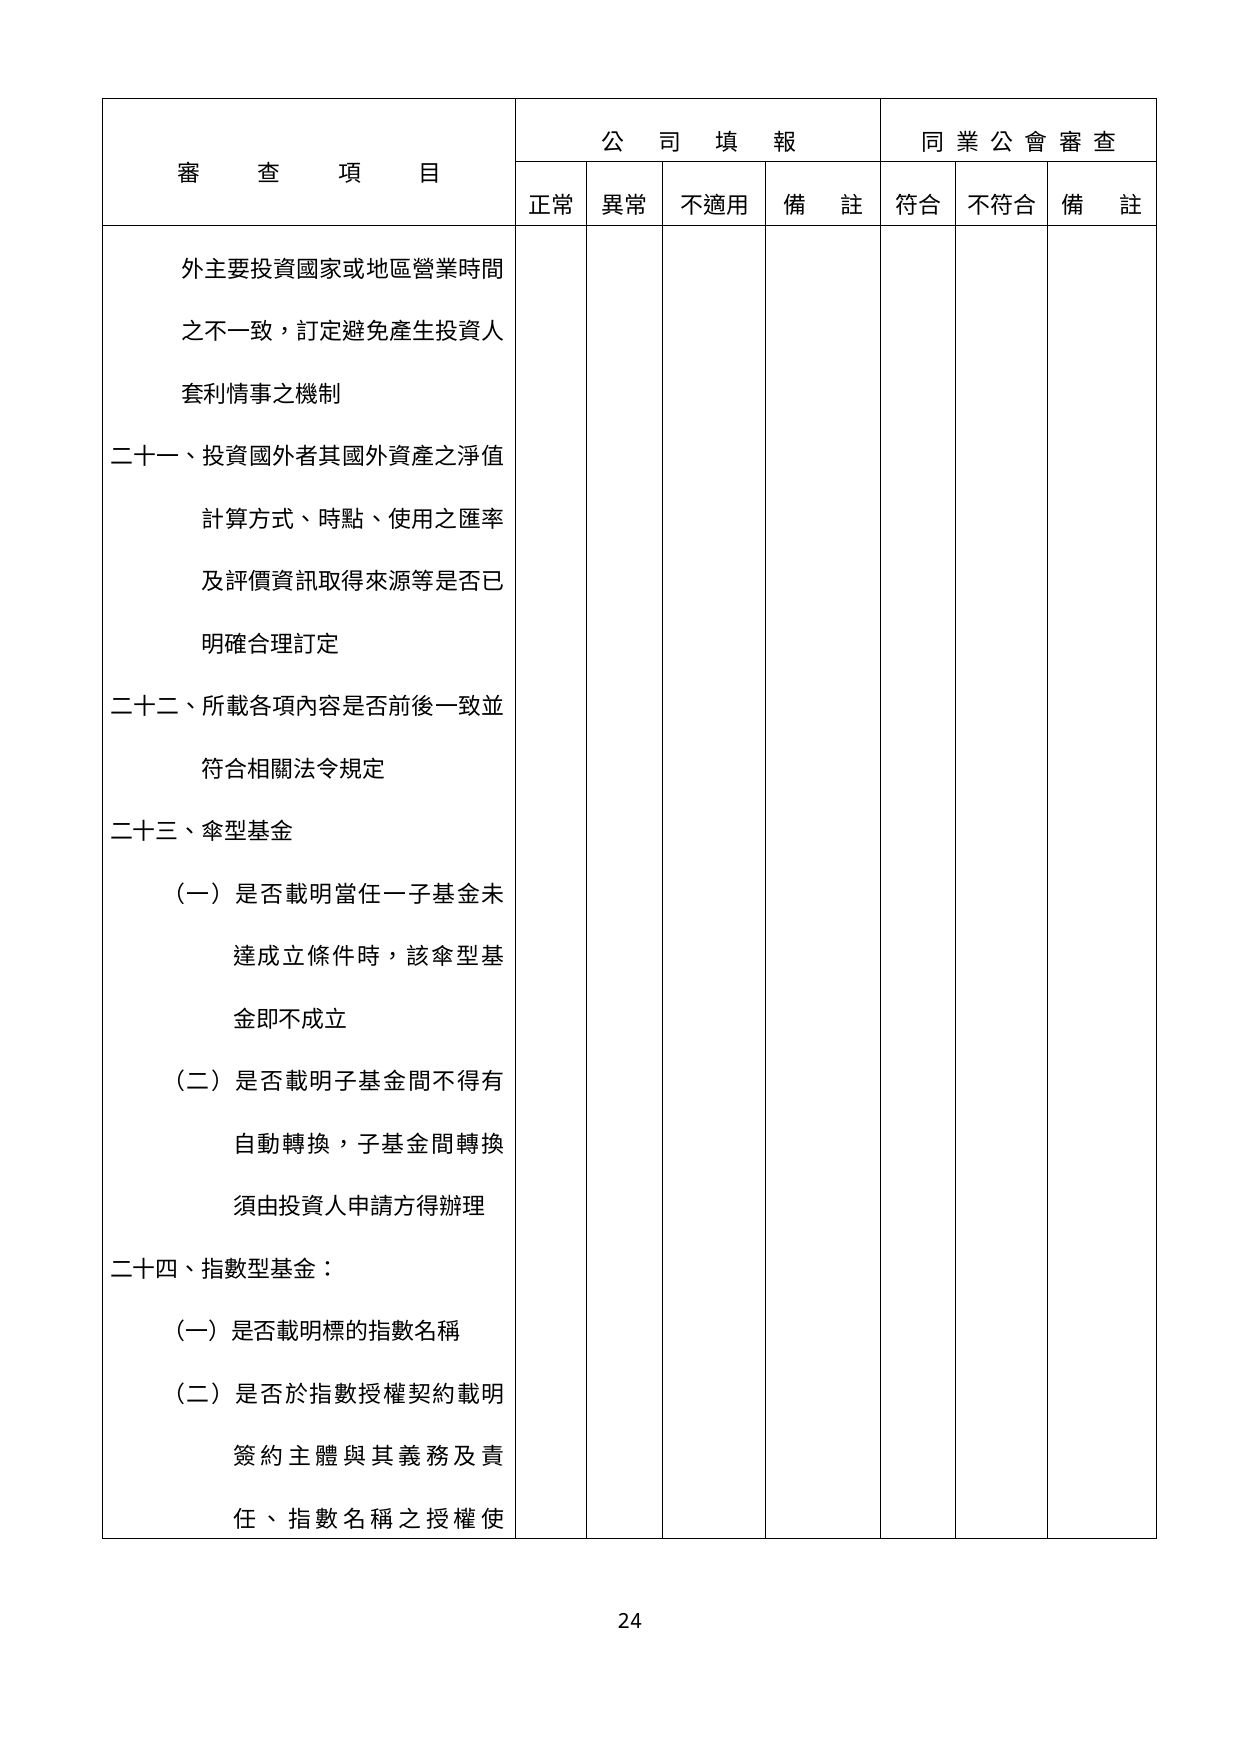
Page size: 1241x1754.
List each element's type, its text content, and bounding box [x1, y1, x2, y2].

table_cell [956, 226, 1047, 1538]
table_cell 備 註 [766, 162, 880, 224]
table_cell [587, 226, 662, 1538]
table_cell [766, 226, 880, 1538]
table_cell [1048, 226, 1156, 1538]
table_cell [663, 226, 765, 1538]
table_cell 正常 [516, 162, 586, 224]
table_cell [881, 226, 955, 1538]
table_cell [516, 226, 586, 1538]
table_header 同 業 公 會 審 查 [881, 99, 1156, 161]
table_cell 不適用 [663, 162, 765, 224]
table_header 公 司 填 報 [516, 99, 880, 161]
table_header 審 查 項 目 [103, 99, 515, 224]
table_cell 符合 [881, 162, 955, 224]
table_cell 異常 [587, 162, 662, 224]
table_cell 外主要投資國家或地區營業時間之不一致，訂定避免產生投資人套利情事之機制 二十一、投資國外者其國外資產之淨值計算方式、時點、使用之匯率及評價資訊取得來源等是否已明確合理訂定 二十二、所載各項內容是否前後一致並符合相關法令規定 二十三、傘型基金 （一）是否載明當任一子基金未達成立條件時，該傘型基金即不成立 （二）是否載明子基金間不得有自動轉換，子基金間轉換須由投資人申請方得辦理 二十四、指數型基金： （一）是否載明標的指數名稱 （二）是否於指數授權契約載明簽約主體與其義務及責任、指數名稱之授權使 [103, 226, 515, 1538]
table_cell 備 註 [1048, 162, 1156, 224]
table_cell 不符合 [956, 162, 1047, 224]
